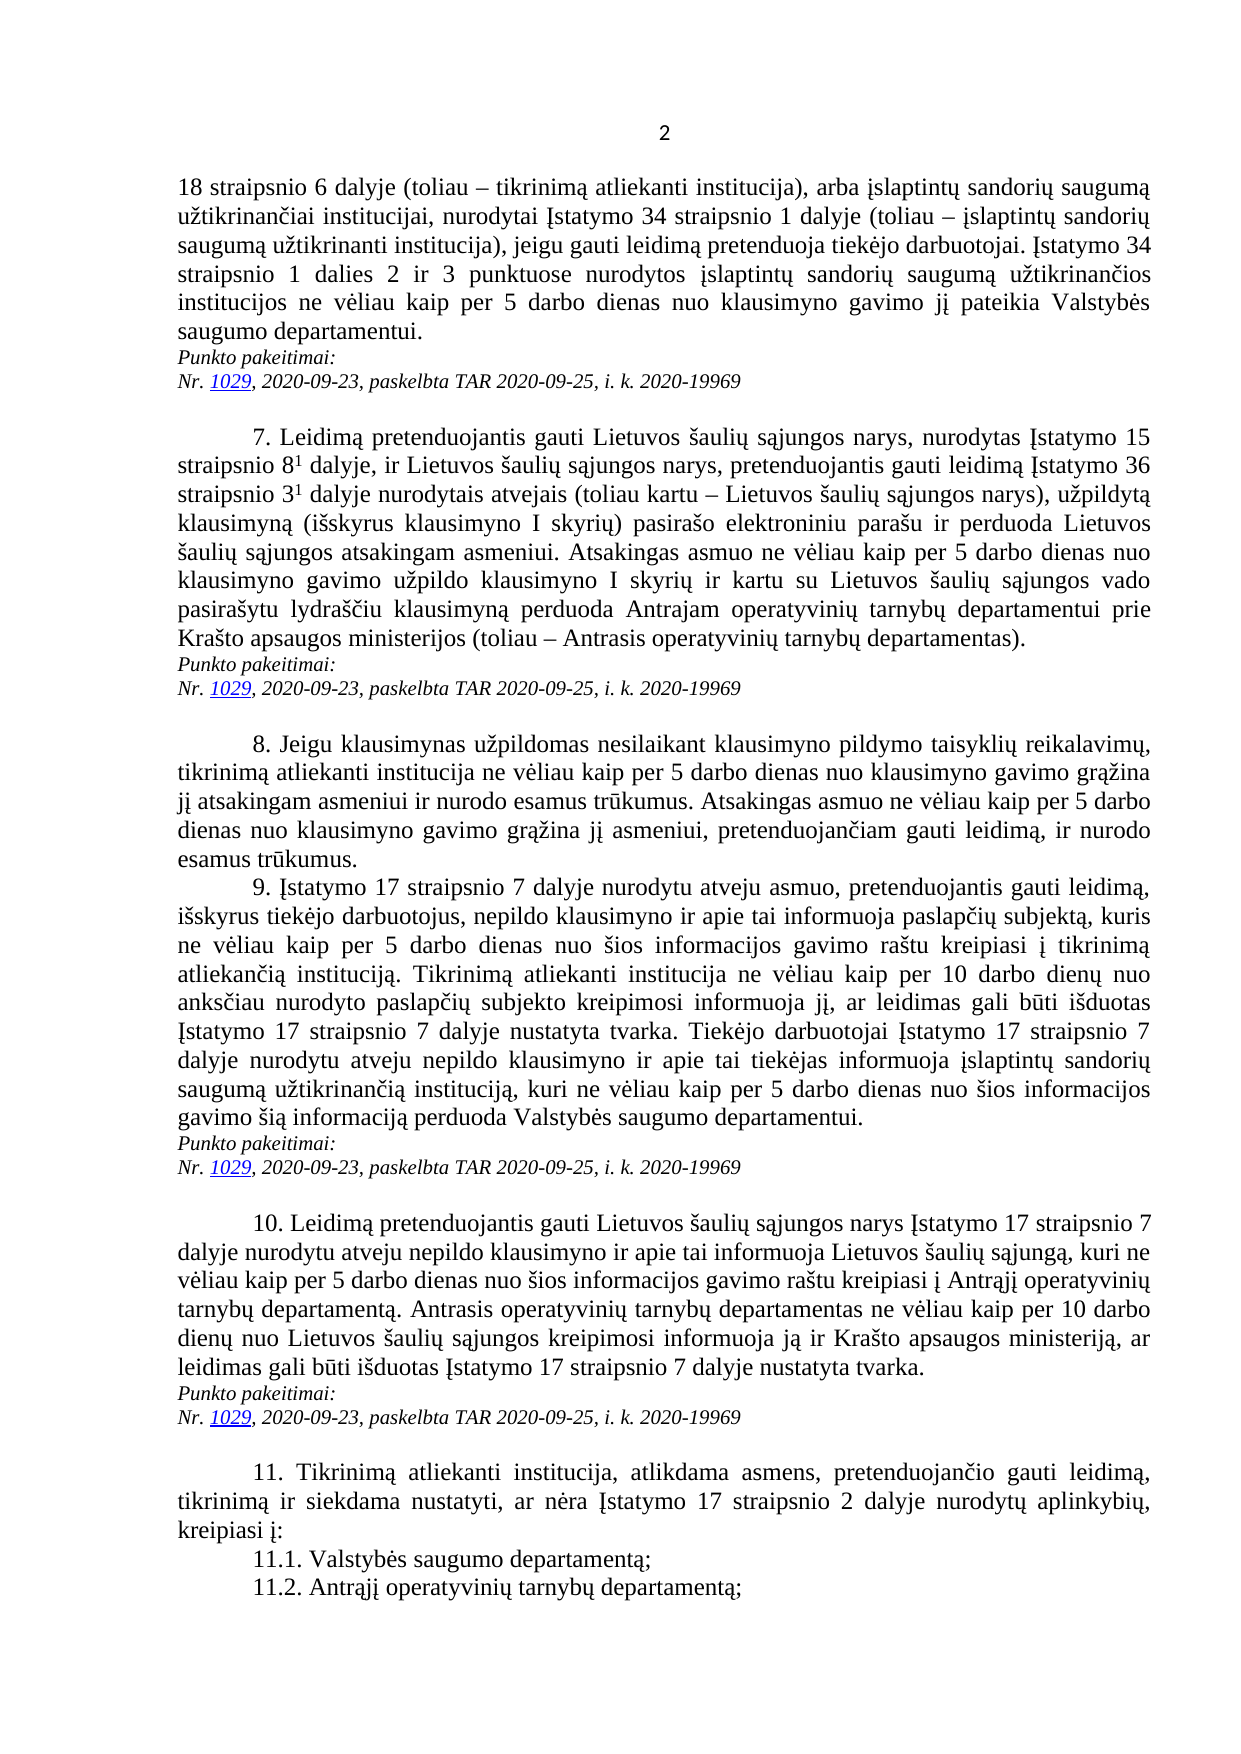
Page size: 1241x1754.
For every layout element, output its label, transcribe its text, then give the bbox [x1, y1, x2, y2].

text 18 straipsnio 6 dalyje (toliau – tikrinimą atliekanti institucija), arba įslaptintų sandorių saugumą užtikrinančiai institucijai, nurodytai Įstatymo 34 straipsnio 1 dalyje (toliau – įslaptintų sandorių saugumą užtikrinanti institucija), jeigu gauti leidimą pretenduoja tiekėjo darbuotojai. Įstatymo 34 straipsnio 1 dalies 2 ir 3 punktuose nurodytos įslaptintų sandorių saugumą užtikrinančios institucijos ne vėliau kaip per 5 darbo dienas nuo klausimyno gavimo jį pateikia Valstybės saugumo departamentui. [177, 172, 1152, 345]
text Punkto pakeitimai: [177, 652, 1152, 676]
text 7. Leidimą pretenduojantis gauti Lietuvos šaulių sąjungos narys, nurodytas Įstatymo 15 straipsnio 81 dalyje, ir Lietuvos šaulių sąjungos narys, pretenduojantis gauti leidimą Įstatymo 36 straipsnio 31 dalyje nurodytais atvejais (toliau kartu – Lietuvos šaulių sąjungos narys), užpildytą klausimyną (išskyrus klausimyno I skyrių) pasirašo elektroniniu parašu ir perduoda Lietuvos šaulių sąjungos atsakingam asmeniui. Atsakingas asmuo ne vėliau kaip per 5 darbo dienas nuo klausimyno gavimo užpildo klausimyno I skyrių ir kartu su Lietuvos šaulių sąjungos vado pasirašytu lydraščiu klausimyną perduoda Antrajam operatyvinių tarnybų departamentui prie Krašto apsaugos ministerijos (toliau – Antrasis operatyvinių tarnybų departamentas). [177, 422, 1152, 652]
text 10. Leidimą pretenduojantis gauti Lietuvos šaulių sąjungos narys Įstatymo 17 straipsnio 7 dalyje nurodytu atveju nepildo klausimyno ir apie tai informuoja Lietuvos šaulių sąjungą, kuri ne vėliau kaip per 5 darbo dienas nuo šios informacijos gavimo raštu kreipiasi į Antrąjį operatyvinių tarnybų departamentą. Antrasis operatyvinių tarnybų departamentas ne vėliau kaip per 10 darbo dienų nuo Lietuvos šaulių sąjungos kreipimosi informuoja ją ir Krašto apsaugos ministeriją, ar leidimas gali būti išduotas Įstatymo 17 straipsnio 7 dalyje nustatyta tvarka. [177, 1208, 1152, 1381]
text 9. Įstatymo 17 straipsnio 7 dalyje nurodytu atveju asmuo, pretenduojantis gauti leidimą, išskyrus tiekėjo darbuotojus, nepildo klausimyno ir apie tai informuoja paslapčių subjektą, kuris ne vėliau kaip per 5 darbo dienas nuo šios informacijos gavimo raštu kreipiasi į tikrinimą atliekančią instituciją. Tikrinimą atliekanti institucija ne vėliau kaip per 10 darbo dienų nuo anksčiau nurodyto paslapčių subjekto kreipimosi informuoja jį, ar leidimas gali būti išduotas Įstatymo 17 straipsnio 7 dalyje nustatyta tvarka. Tiekėjo darbuotojai Įstatymo 17 straipsnio 7 dalyje nurodytu atveju nepildo klausimyno ir apie tai tiekėjas informuoja įslaptintų sandorių saugumą užtikrinančią instituciją, kuri ne vėliau kaip per 5 darbo dienas nuo šios informacijos gavimo šią informaciją perduoda Valstybės saugumo departamentui. [177, 872, 1152, 1131]
text Punkto pakeitimai: [177, 345, 1152, 369]
text 11.2. Antrąjį operatyvinių tarnybų departamentą; [177, 1572, 1152, 1601]
text 11. Tikrinimą atliekanti institucija, atlikdama asmens, pretenduojančio gauti leidimą, tikrinimą ir siekdama nustatyti, ar nėra Įstatymo 17 straipsnio 2 dalyje nurodytų aplinkybių, kreipiasi į: [177, 1457, 1152, 1544]
text Punkto pakeitimai: [177, 1131, 1152, 1155]
text 8. Jeigu klausimynas užpildomas nesilaikant klausimyno pildymo taisyklių reikalavimų, tikrinimą atliekanti institucija ne vėliau kaip per 5 darbo dienas nuo klausimyno gavimo grąžina jį atsakingam asmeniui ir nurodo esamus trūkumus. Atsakingas asmuo ne vėliau kaip per 5 darbo dienas nuo klausimyno gavimo grąžina jį asmeniui, pretenduojančiam gauti leidimą, ir nurodo esamus trūkumus. [177, 729, 1152, 872]
text Nr. 1029, 2020-09-23, paskelbta TAR 2020-09-25, i. k. 2020-19969 [177, 1155, 1152, 1179]
text Nr. 1029, 2020-09-23, paskelbta TAR 2020-09-25, i. k. 2020-19969 [177, 676, 1152, 700]
text 11.1. Valstybės saugumo departamentą; [177, 1544, 1152, 1572]
text Nr. 1029, 2020-09-23, paskelbta TAR 2020-09-25, i. k. 2020-19969 [177, 369, 1152, 393]
text Nr. 1029, 2020-09-23, paskelbta TAR 2020-09-25, i. k. 2020-19969 [177, 1405, 1152, 1429]
text Punkto pakeitimai: [177, 1381, 1152, 1405]
